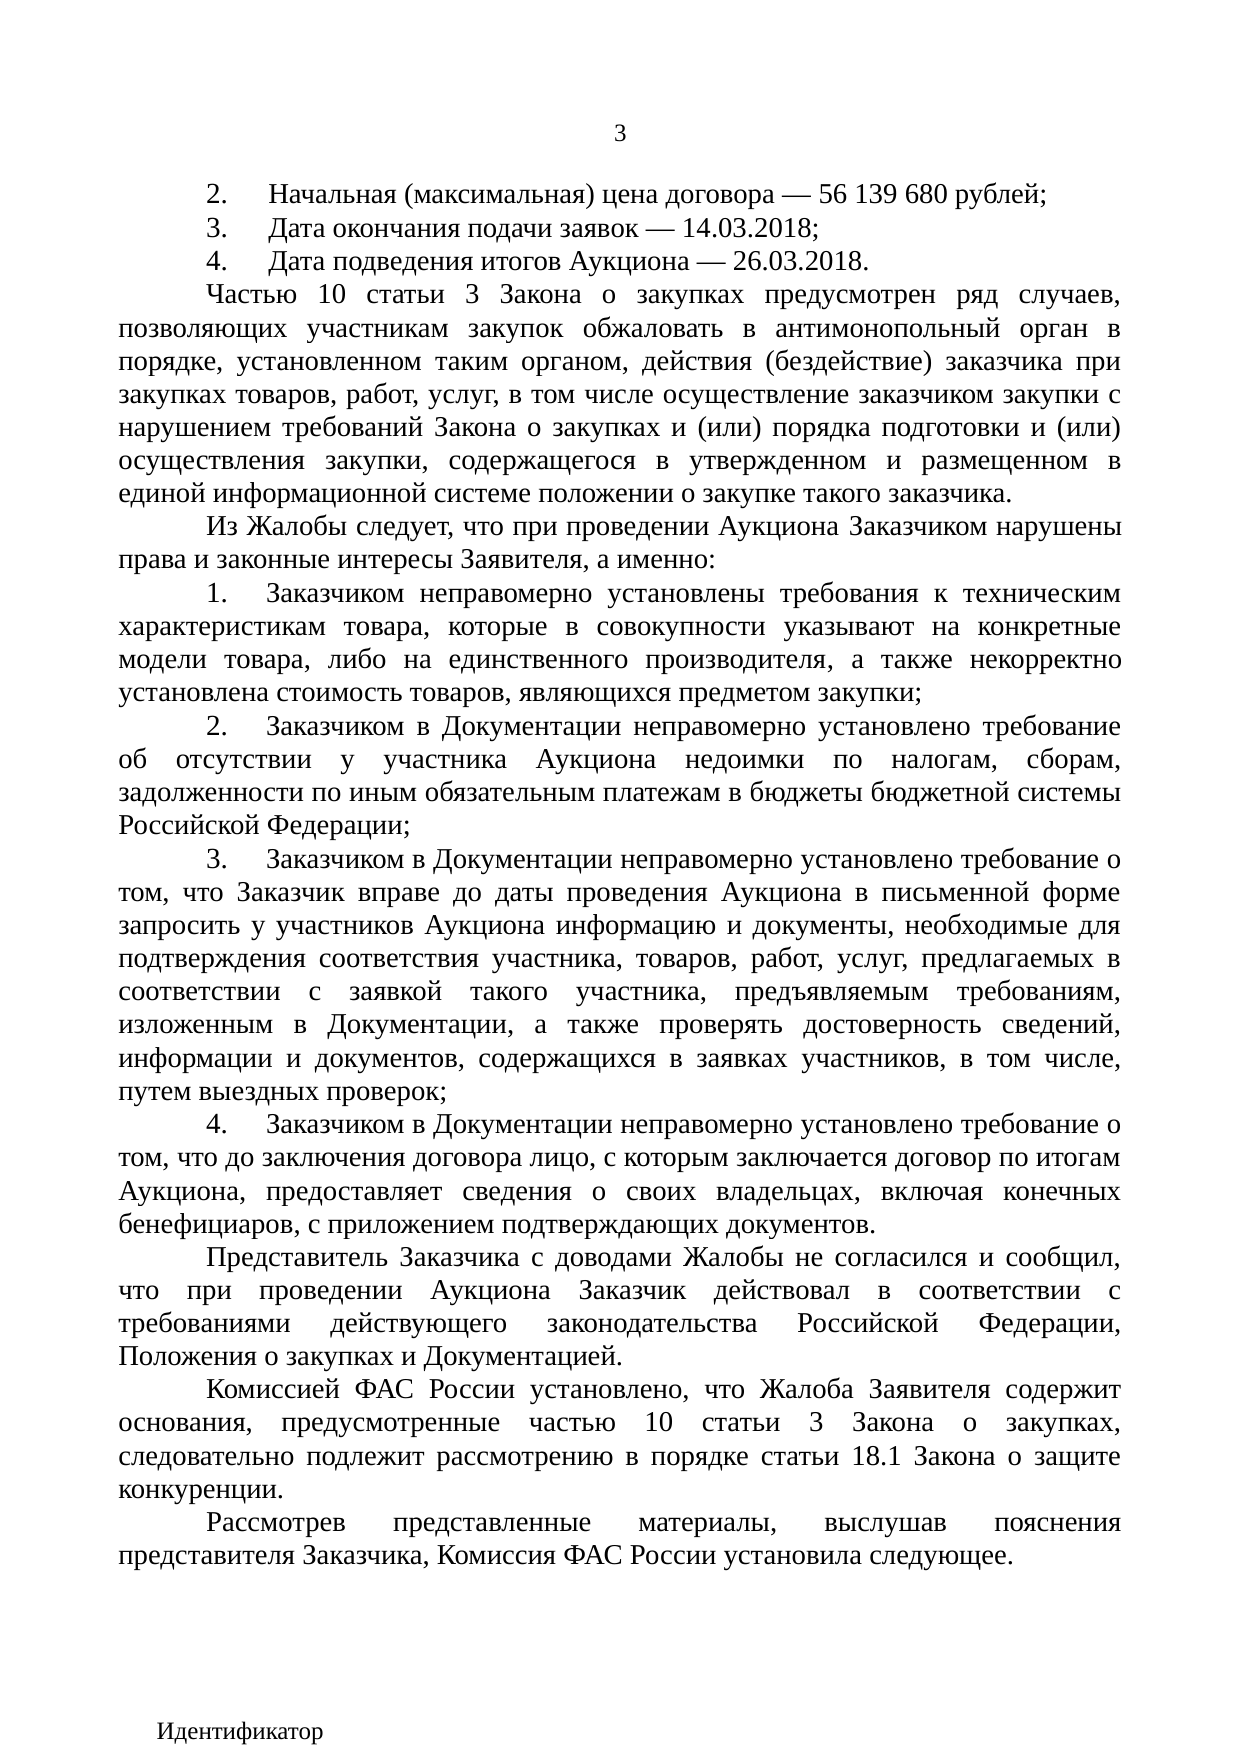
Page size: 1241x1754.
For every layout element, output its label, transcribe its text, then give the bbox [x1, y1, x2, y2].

text Из Жалобы следует, что при проведении Аукциона Заказчиком нарушены права и законные интересы Заявителя, а именно: [118, 509, 1122, 575]
text Комиссией ФАС России установлено, что Жалоба Заявителя содержит основания, предусмотренные частью 10 статьи 3 Закона о закупках, следовательно подлежит рассмотрению в порядке статьи 18.1 Закона о защите конкуренции. [118, 1372, 1122, 1504]
text Частью 10 статьи 3 Закона о закупках предусмотрен ряд случаев, позволяющих участникам закупок обжаловать в антимонопольный орган в порядке, установленном таким органом, действия (бездействие) заказчика при закупках товаров, работ, услуг, в том числе осуществление заказчиком закупки с нарушением требований Закона о закупках и (или) порядка подготовки и (или) осуществления закупки, содержащегося в утвержденном и размещенном в единой информационной системе положении о закупке такого заказчика. [118, 277, 1122, 509]
list Заказчиком в Документации неправомерно установлено требование об отсутствии у участника Аукциона недоимки по налогам, сборам, задолженности по иным обязательным платежам в бюджеты бюджетной системы Российской Федерации; [118, 708, 1122, 841]
list Дата окончания подачи заявок — 14.03.2018; [118, 210, 1122, 243]
list Начальная (максимальная) цена договора — 56 139 680 рублей; [118, 176, 1122, 210]
list Заказчиком в Документации неправомерно установлено требование о том, что Заказчик вправе до даты проведения Аукциона в письменной форме запросить у участников Аукциона информацию и документы, необходимые для подтверждения соответствия участника, товаров, работ, услуг, предлагаемых в соответствии с заявкой такого участника, предъявляемым требованиям, изложенным в Документации, а также проверять достоверность сведений, информации и документов, содержащихся в заявках участников, в том числе, путем выездных проверок; [118, 841, 1122, 1106]
text Представитель Заказчика с доводами Жалобы не согласился и сообщил, что при проведении Аукциона Заказчик действовал в соответствии с требованиями действующего законодательства Российской Федерации, Положения о закупках и Документацией. [118, 1239, 1122, 1372]
list Дата подведения итогов Аукциона — 26.03.2018. [118, 243, 1122, 277]
list Заказчиком в Документации неправомерно установлено требование о том, что до заключения договора лицо, с которым заключается договор по итогам Аукциона, предоставляет сведения о своих владельцах, включая конечных бенефициаров, с приложением подтверждающих документов. [118, 1106, 1122, 1239]
list Заказчиком неправомерно установлены требования к техническим характеристикам товара, которые в совокупности указывают на конкретные модели товара, либо на единственного производителя, а также некорректно установлена стоимость товаров, являющихся предметом закупки; [118, 575, 1122, 708]
text Рассмотрев представленные материалы, выслушав пояснения представителя Заказчика, Комиссия ФАС России установила следующее. [118, 1504, 1122, 1571]
